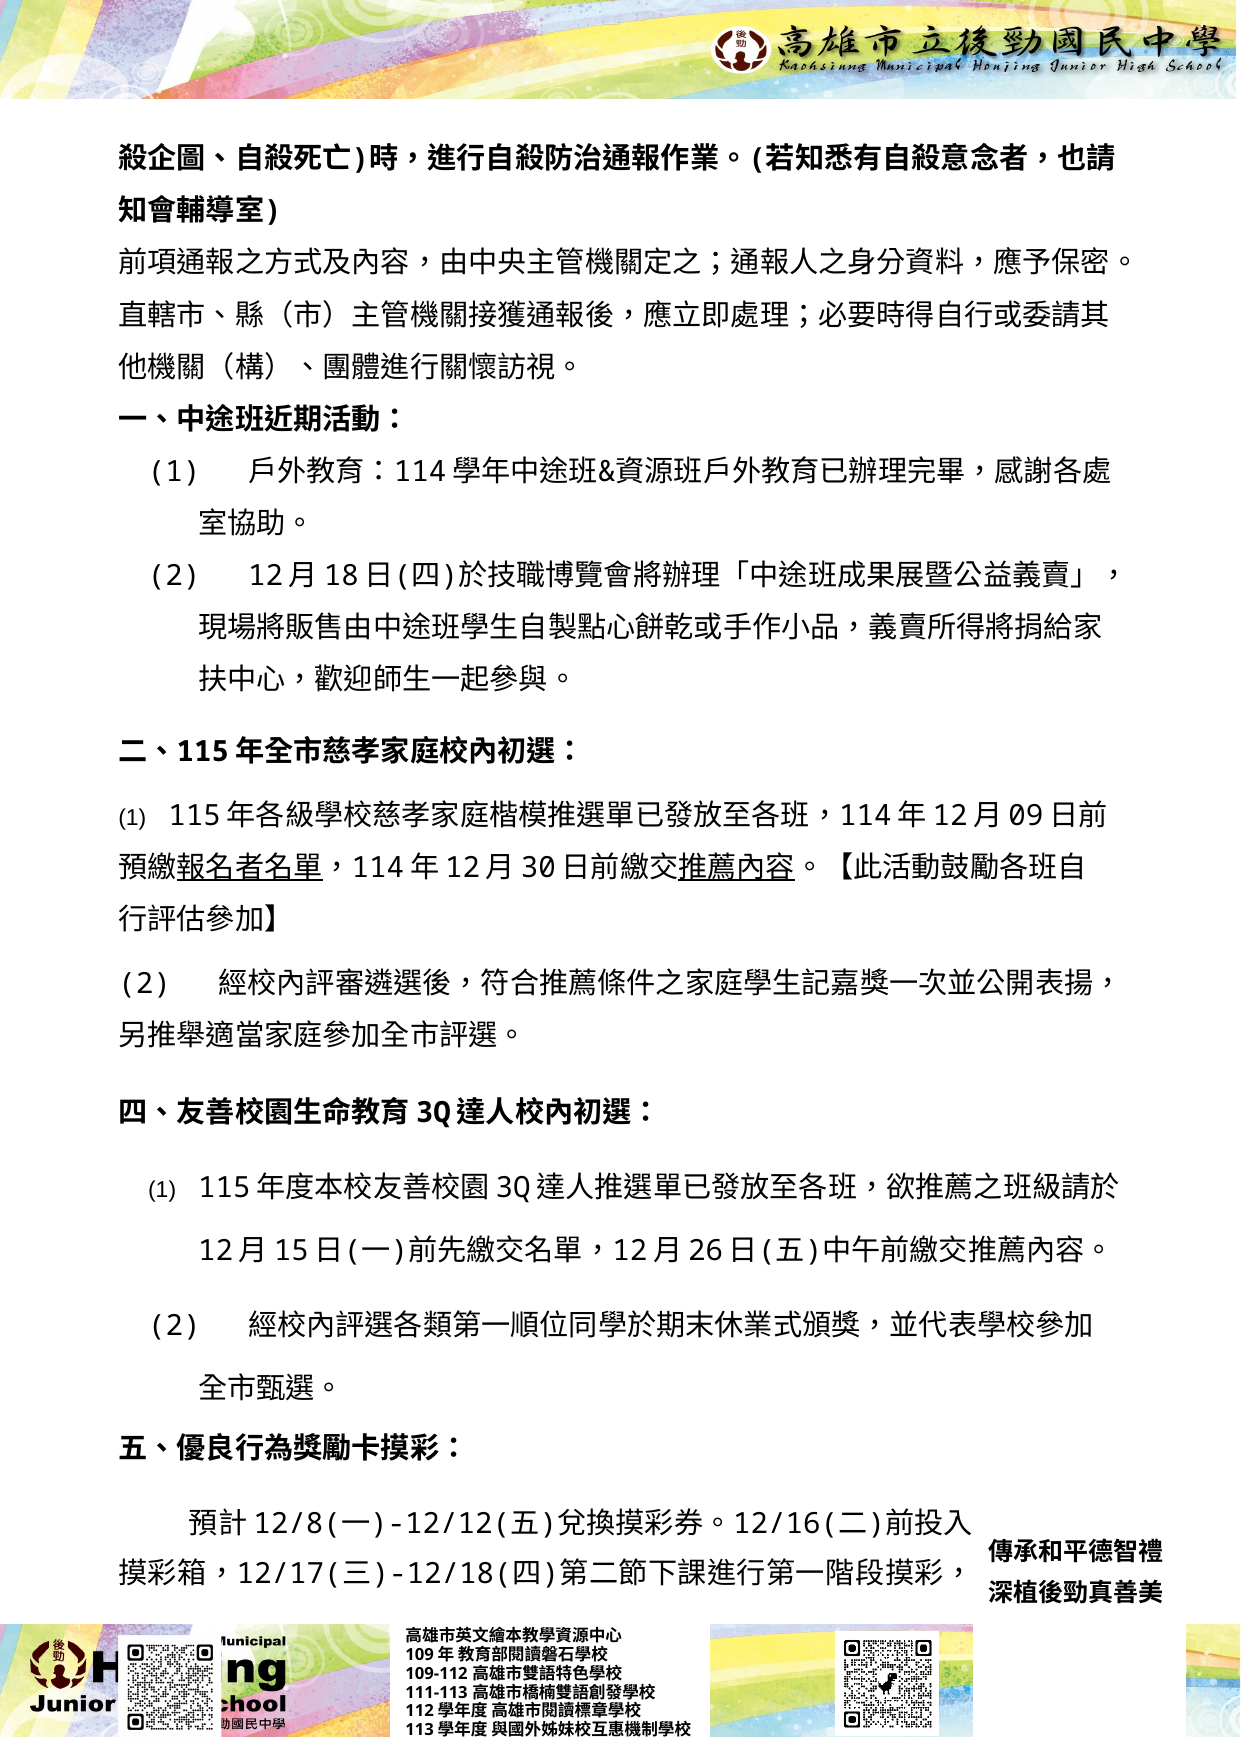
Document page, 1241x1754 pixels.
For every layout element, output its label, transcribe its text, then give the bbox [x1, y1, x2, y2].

list 經校內評審遴選後，符合推薦條件之家庭學生記嘉獎一次並公開表揚，另推舉適當家庭參加全市評選。 [118, 952, 1107, 1056]
list 12月18日(四)於技職博覽會將辦理「中途班成果展暨公益義賣」，現場將販售由中途班學生自製點心餅乾或手作小品，義賣所得將捐給家扶中心，歡迎師生一起參與。 [148, 544, 1120, 700]
text 一、中途班近期活動： [118, 387, 1119, 439]
list 經校內評選各類第一順位同學於期末休業式頒獎，並代表學校參加全市甄選。 [148, 1281, 1122, 1406]
text 四、友善校園生命教育3Q達人校內初選： [118, 1069, 1122, 1131]
text 二、115年全市慈孝家庭校內初選： [118, 725, 1107, 771]
list 115年各級學校慈孝家庭楷模推選單已發放至各班，114年12月09日前預繳報名者名單，114年12月30日前繳交推薦內容。【此活動鼓勵各班自行評估參加】 [118, 783, 1107, 939]
list 戶外教育：114學年中途班&資源班戶外教育已辦理完畢，感謝各處室協助。 [148, 439, 1120, 544]
text 前項通報之方式及內容，由中央主管機關定之；通報人之身分資料，應予保密。直轄市、縣（市）主管機關接獲通報後，應立即處理；必要時得自行或委請其他機關（構）、團體進行關懷訪視。 [118, 231, 1120, 387]
text 中央主管機關應建置自殺防治通報系統，供醫事人員、社會工作人員、長期照顧服務人員、學校人員、警察人員、消防人員、矯正機關人員、村（里）長、村（里）幹事及其他相關業務人員，於知悉有自殺行為情事(自殺企圖、自殺死亡)時，進行自殺防治通報作業。(若知悉有自殺意念者，也請知會輔導室) [118, 127, 1120, 231]
text 五、優良行為獎勵卡摸彩： [118, 1419, 1120, 1469]
list 115年度本校友善校園3Q達人推選單已發放至各班，欲推薦之班級請於12月15日(一)前先繳交名單，12月26日(五)中午前繳交推薦內容。 [148, 1144, 1122, 1269]
text 預計12/8(一)-12/12(五)兌換摸彩券。12/16(二)前投入摸彩箱，12/17(三)-12/18(四)第二節下課進行第一階段摸彩，得獎公布在二樓連接走廊，得獎同學請親自至輔導室領取，校慶當天進行特獎至三獎摸彩。獎勵卡達20張者，可敘獎一次(至多二次)。 [118, 1494, 1120, 1594]
